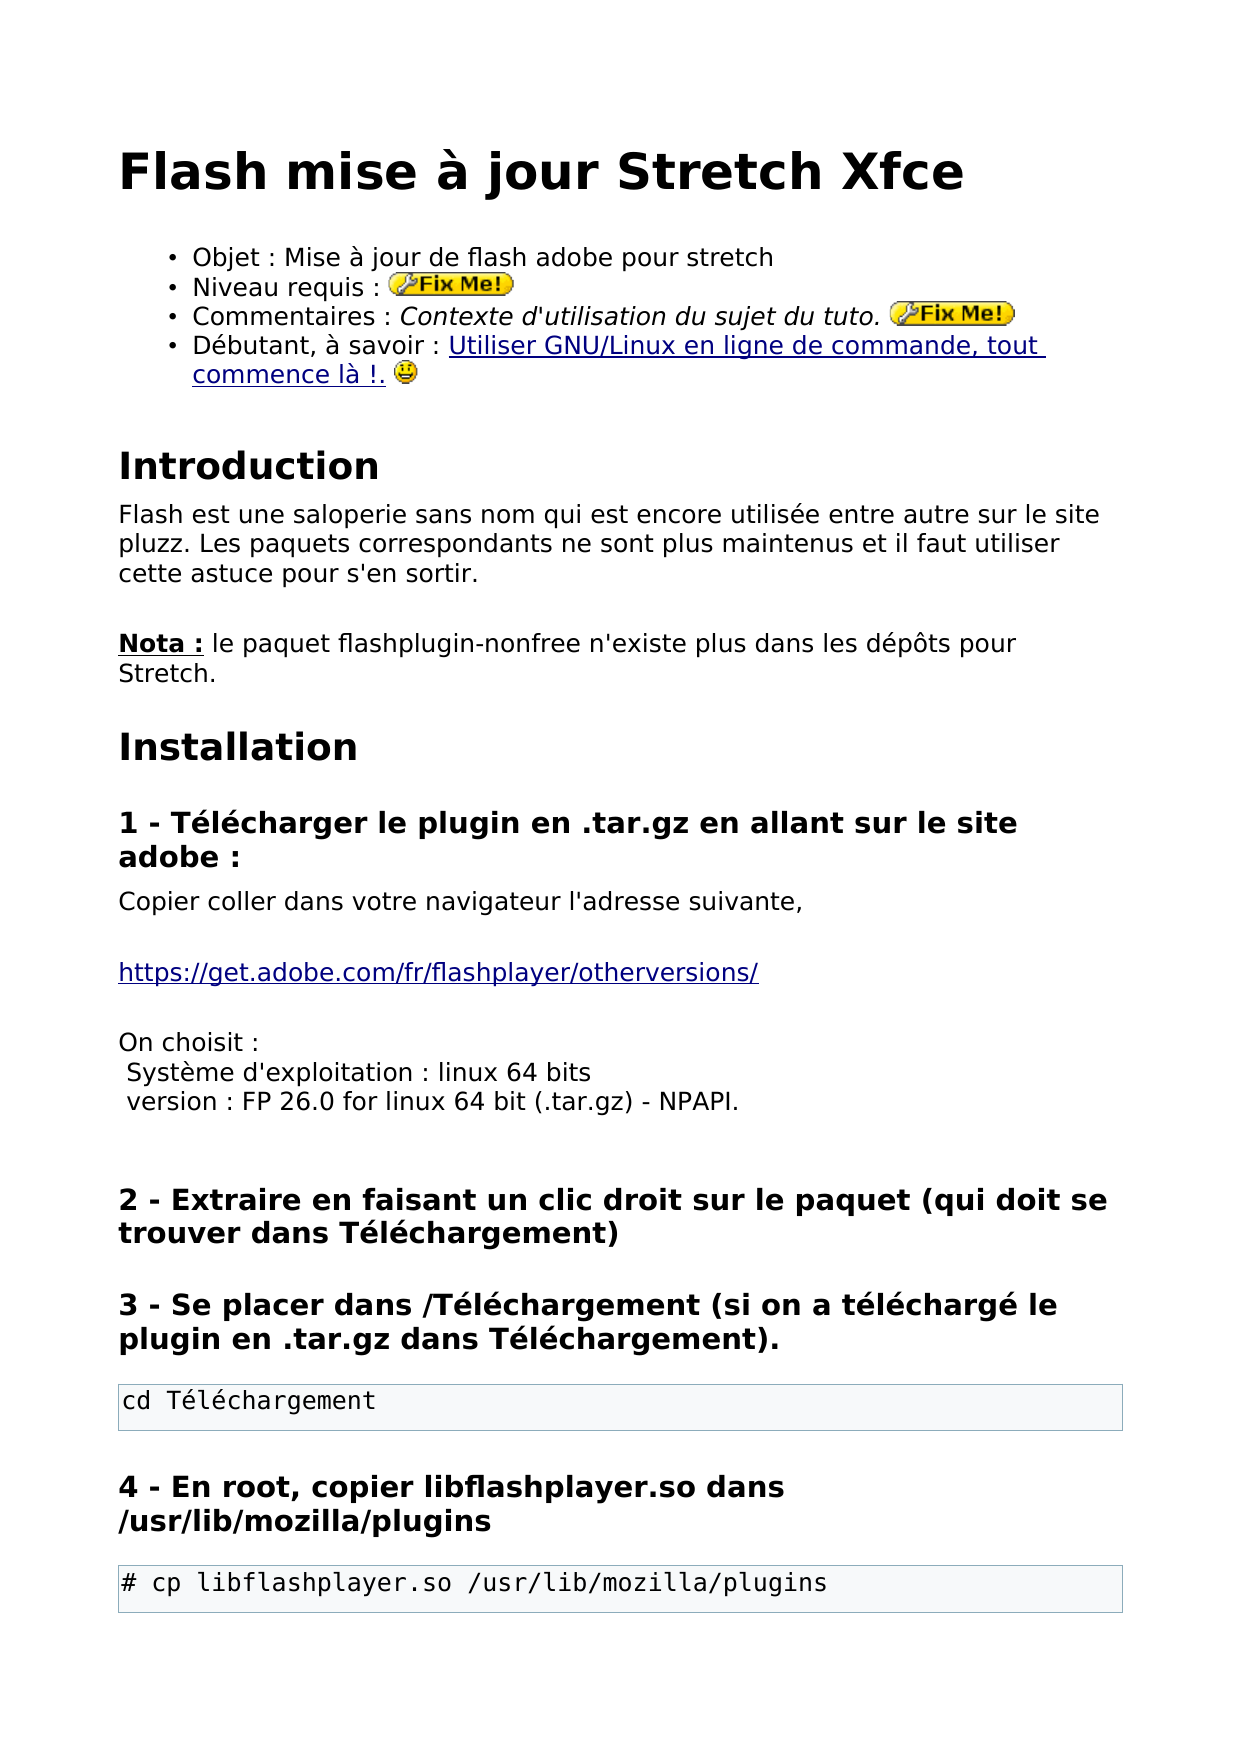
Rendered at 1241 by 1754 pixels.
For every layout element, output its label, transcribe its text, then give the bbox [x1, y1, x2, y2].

text Flash est une saloperie sans nom qui est encore utilisée entre autre sur le site pluzz. Les paquets correspondants ne sont plus maintenus et il faut utiliser cette astuce pour s'en sortir. [118, 500, 1122, 617]
list Objet : Mise à jour de flash adobe pour stretch [177, 243, 1122, 272]
list Niveau requis : [177, 272, 1122, 302]
subtitle 3 - Se placer dans /Téléchargement (si on a téléchargé le plugin en .tar.gz dans Téléchargement). [118, 1288, 1122, 1356]
subtitle 1 - Télécharger le plugin en .tar.gz en allant sur le site adobe : [118, 807, 1122, 874]
list Débutant, à savoir : Utiliser GNU/Linux en ligne de commande, tout commence là !. [177, 331, 1122, 390]
text Nota : le paquet flashplugin-nonfree n'existe plus dans les dépôts pour Stretch. [118, 629, 1122, 688]
text https://get.adobe.com/fr/flashplayer/otherversions/ [118, 958, 1122, 1016]
text Copier coller dans votre navigateur l'adresse suivante, [118, 887, 1122, 945]
list Commentaires : Contexte d'utilisation du sujet du tuto. [177, 302, 1122, 331]
subtitle 2 - Extraire en faisant un clic droit sur le paquet (qui doit se trouver dans Téléchargement) [118, 1183, 1122, 1251]
subtitle Flash mise à jour Stretch Xfce [118, 143, 1122, 201]
picture [394, 360, 418, 384]
subtitle 4 - En root, copier libflashplayer.so dans /usr/lib/mozilla/plugins [118, 1470, 1122, 1538]
table_header # cp libflashplayer.so /usr/lib/mozilla/plugins [119, 1566, 1122, 1612]
subtitle Installation [118, 725, 1122, 769]
picture [889, 301, 1015, 326]
subtitle Introduction [118, 444, 1122, 488]
text On choisit : Système d'exploitation : linux 64 bits version : FP 26.0 for linux 64 bit (.tar.gz) - NPAPI. [118, 1029, 1122, 1145]
table_header cd Téléchargement [119, 1385, 1122, 1430]
picture [388, 272, 514, 296]
